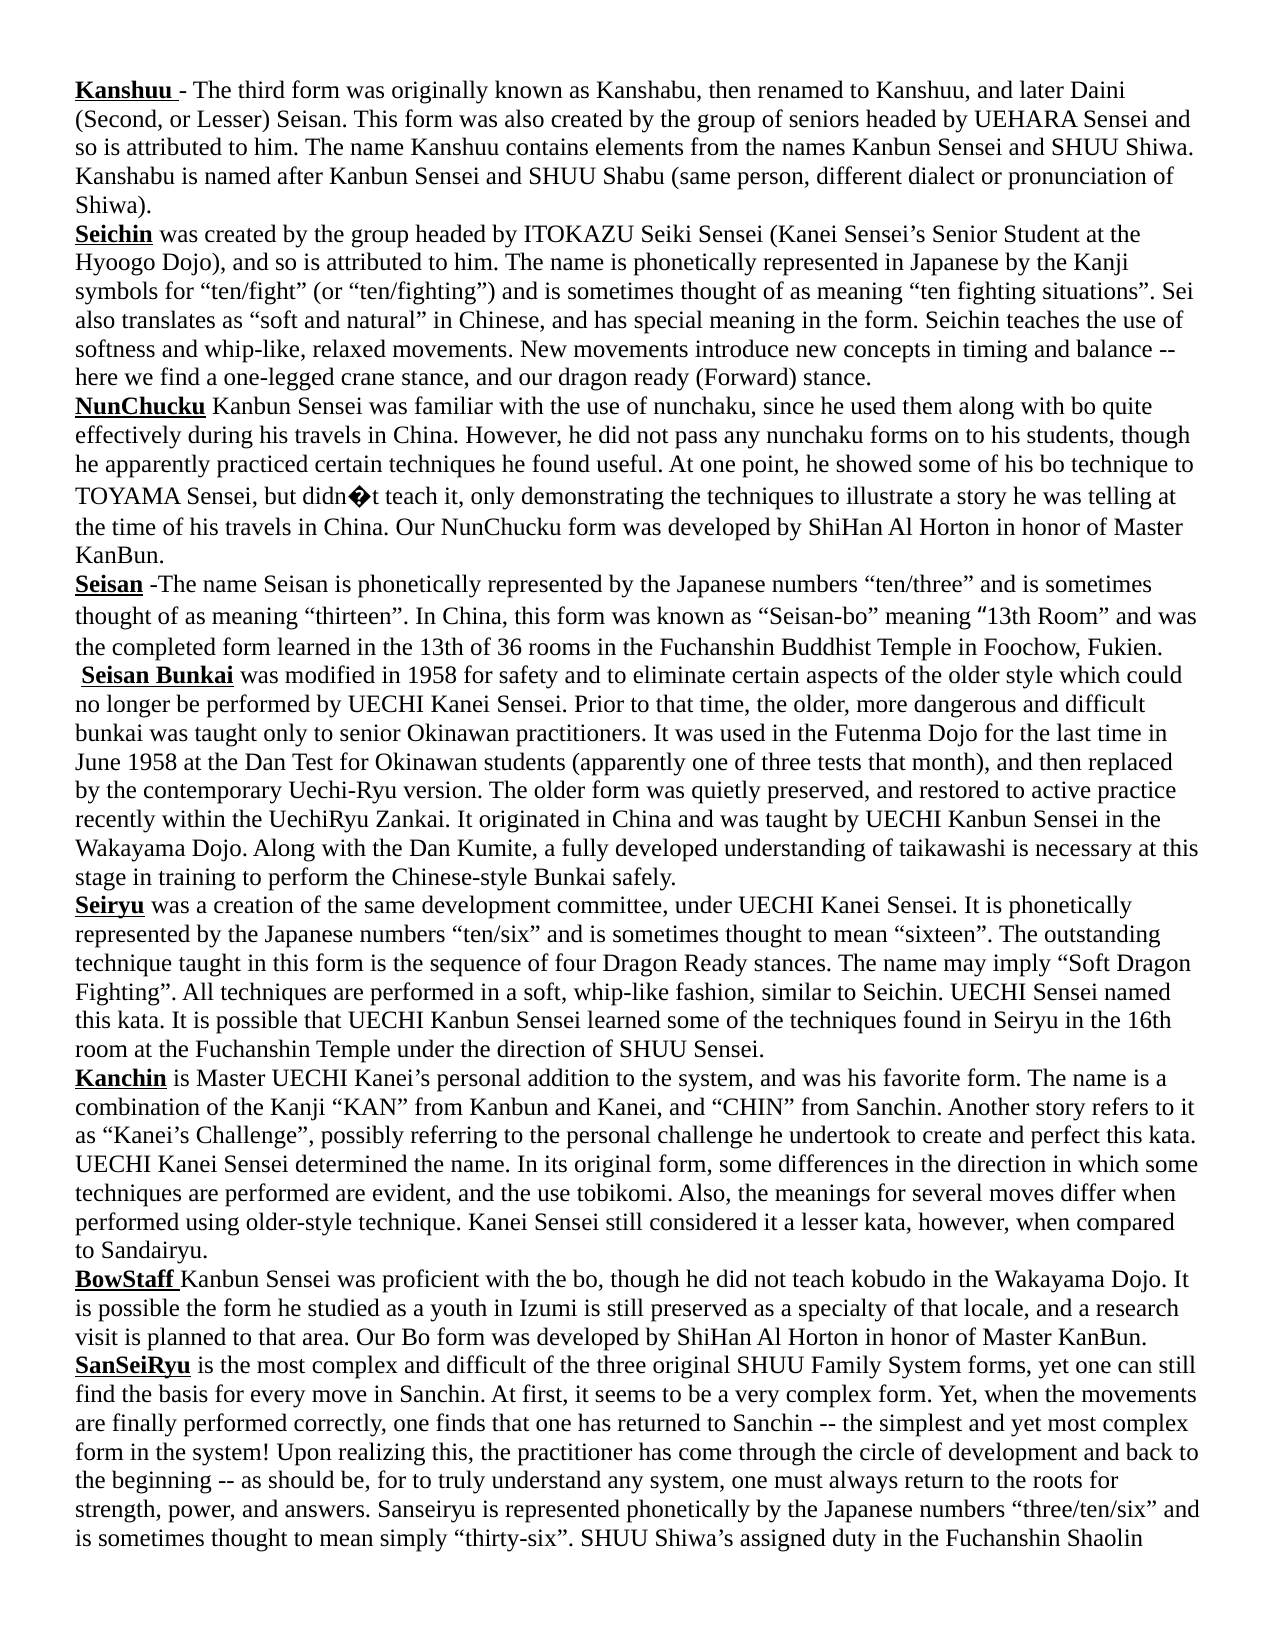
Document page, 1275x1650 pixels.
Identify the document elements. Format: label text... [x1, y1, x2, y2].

text Seisan Bunkai was modified in 1958 for safety and to eliminate certain aspects of the older style which could no longer be performed by UECHI Kanei Sensei. Prior to that time, the older, more dangerous and difficult bunkai was taught only to senior Okinawan practitioners. It was used in the Futenma Dojo for the last time in June 1958 at the Dan Test for Okinawan students (apparently one of three tests that month), and then replaced by the contemporary Uechi-Ryu version. The older form was quietly preserved, and restored to active practice recently within the UechiRyu Zankai. It originated in China and was taught by UECHI Kanbun Sensei in the Wakayama Dojo. Along with the Dan Kumite, a fully developed understanding of taikawashi is necessary at this stage in training to perform the Chinese-style Bunkai safely. [75, 661, 1200, 891]
text BowStaff Kanbun Sensei was proficient with the bo, though he did not teach kobudo in the Wakayama Dojo. It is possible the form he studied as a youth in Izumi is still preserved as a specialty of that locale, and a research visit is planned to that area. Our Bo form was developed by ShiHan Al Horton in honor of Master KanBun. [75, 1264, 1200, 1351]
text Kanshuu - The third form was originally known as Kanshabu, then renamed to Kanshuu, and later Daini (Second, or Lesser) Seisan. This form was also created by the group of seniors headed by UEHARA Sensei and so is attributed to him. The name Kanshuu contains elements from the names Kanbun Sensei and SHUU Shiwa. Kanshabu is named after Kanbun Sensei and SHUU Shabu (same person, different dialect or pronunciation of Shiwa). [75, 75, 1200, 219]
text NunChucku Kanbun Sensei was familiar with the use of nunchaku, since he used them along with bo quite effectively during his travels in China. However, he did not pass any nunchaku forms on to his students, though he apparently practiced certain techniques he found useful. At one point, he showed some of his bo technique to TOYAMA Sensei, but didn�t teach it, only demonstrating the techniques to illustrate a story he was telling at the time of his travels in China. Our NunChucku form was developed by ShiHan Al Horton in honor of Master KanBun. [75, 391, 1200, 569]
text Seisan -The name Seisan is phonetically represented by the Japanese numbers “ten/three” and is sometimes thought of as meaning “thirteen”. In China, this form was known as “Seisan-bo” meaning “13th Room” and was the completed form learned in the 13th of 36 rooms in the Fuchanshin Buddhist Temple in Foochow, Fukien. [75, 569, 1200, 661]
text Seichin was created by the group headed by ITOKAZU Seiki Sensei (Kanei Sensei’s Senior Student at the Hyoogo Dojo), and so is attributed to him. The name is phonetically represented in Japanese by the Kanji symbols for “ten/fight” (or “ten/fighting”) and is sometimes thought of as meaning “ten fighting situations”. Sei also translates as “soft and natural” in Chinese, and has special meaning in the form. Seichin teaches the use of softness and whip-like, relaxed movements. New movements introduce new concepts in timing and balance -- here we find a one-legged crane stance, and our dragon ready (Forward) stance. [75, 219, 1200, 391]
text SanSeiRyu is the most complex and difficult of the three original SHUU Family System forms, yet one can still find the basis for every move in Sanchin. At first, it seems to be a very complex form. Yet, when the movements are finally performed correctly, one finds that one has returned to Sanchin -- the simplest and yet most complex form in the system! Upon realizing this, the practitioner has come through the circle of development and back to the beginning -- as should be, for to truly understand any system, one must always return to the roots for strength, power, and answers. Sanseiryu is represented phonetically by the Japanese numbers “three/ten/six” and is sometimes thought to mean simply “thirty-six”. SHUU Shiwa’s assigned duty in the Fuchanshin Shaolin [75, 1351, 1200, 1552]
text Kanchin is Master UECHI Kanei’s personal addition to the system, and was his favorite form. The name is a combination of the Kanji “KAN” from Kanbun and Kanei, and “CHIN” from Sanchin. Another story refers to it as “Kanei’s Challenge”, possibly referring to the personal challenge he undertook to create and perfect this kata. UECHI Kanei Sensei determined the name. In its original form, some differences in the direction in which some techniques are performed are evident, and the use tobikomi. Also, the meanings for several moves differ when performed using older-style technique. Kanei Sensei still considered it a lesser kata, however, when compared to Sandairyu. [75, 1063, 1200, 1264]
text Seiryu was a creation of the same development committee, under UECHI Kanei Sensei. It is phonetically represented by the Japanese numbers “ten/six” and is sometimes thought to mean “sixteen”. The outstanding technique taught in this form is the sequence of four Dragon Ready stances. The name may imply “Soft Dragon Fighting”. All techniques are performed in a soft, whip-like fashion, similar to Seichin. UECHI Sensei named this kata. It is possible that UECHI Kanbun Sensei learned some of the techniques found in Seiryu in the 16th room at the Fuchanshin Temple under the direction of SHUU Sensei. [75, 891, 1200, 1063]
